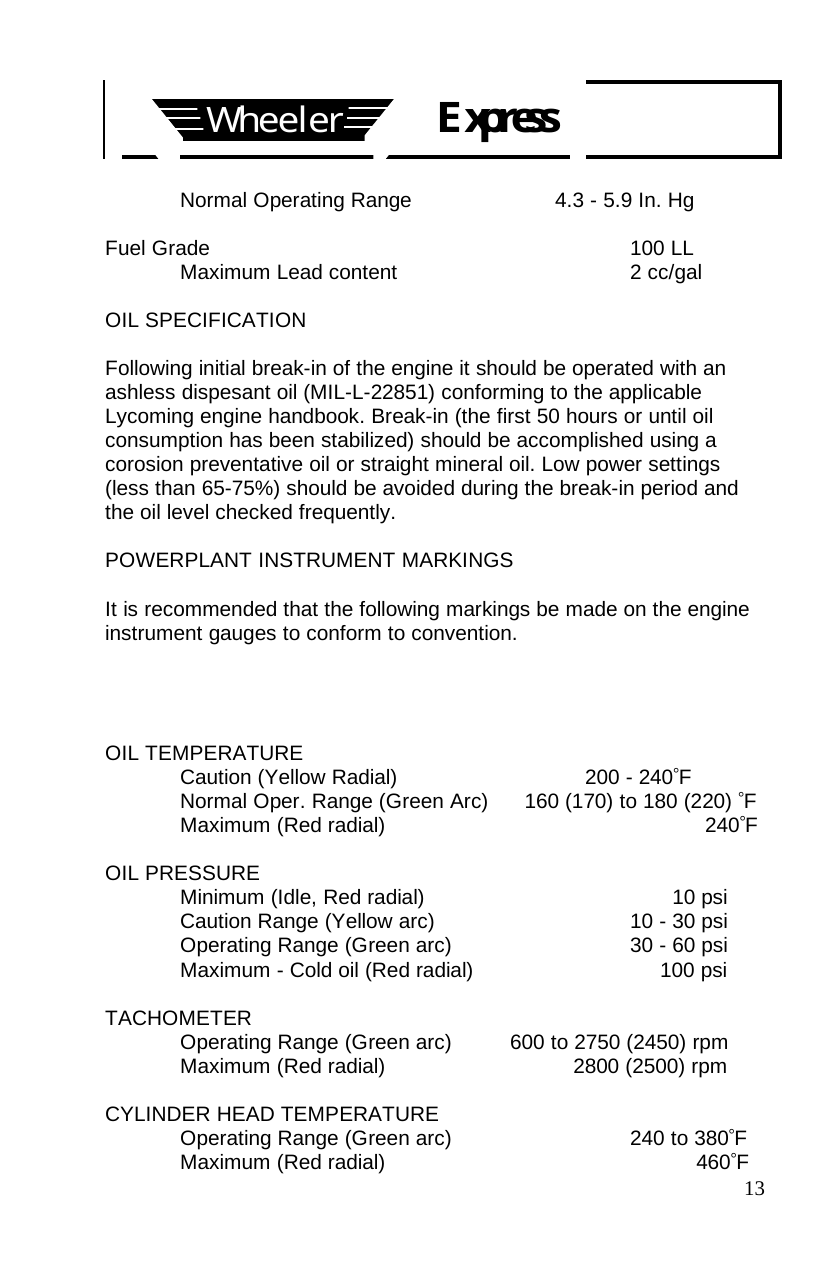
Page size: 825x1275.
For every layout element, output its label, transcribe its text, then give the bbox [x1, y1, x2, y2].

text TACHOMETER [105, 1006, 765, 1030]
text Caution (Yellow Radial) 200 - 240F [105, 765, 765, 789]
text Maximum (Red radial) 2800 (2500) rpm [105, 1054, 765, 1078]
text OIL PRESSURE [105, 861, 765, 885]
text Minimum (Idle, Red radial) 10 psi [105, 885, 765, 909]
text OIL TEMPERATURE [105, 741, 765, 765]
text Operating Range (Green arc) 600 to 2750 (2450) rpm [105, 1030, 765, 1054]
text OIL SPECIFICATION [105, 308, 765, 332]
text Caution Range (Yellow arc) 10 - 30 psi [105, 909, 765, 933]
text Fuel Grade 100 LL [105, 236, 765, 260]
text Operating Range (Green arc) 30 - 60 psi [105, 933, 765, 957]
text CYLINDER HEAD TEMPERATURE [105, 1102, 765, 1126]
text Normal Oper. Range (Green Arc) 160 (170) to 180 (220) F Maximum (Red radial) 240F [105, 789, 765, 837]
text Normal Operating Range 4.3 - 5.9 In. Hg [105, 187, 765, 212]
text Operating Range (Green arc) 240 to 380F [105, 1126, 765, 1150]
text Maximum Lead content 2 cc/gal [105, 260, 765, 284]
text Maximum - Cold oil (Red radial) 100 psi [105, 957, 765, 982]
text Maximum (Red radial) 460F [105, 1150, 765, 1174]
text Following initial break-in of the engine it should be operated with an ashless dispesant oil (MIL-L-22851) conforming to the applicable Lycoming engine handbook. Break-in (the first 50 hours or until oil consumption has been stabilized) should be accomplished using a corosion preventative oil or straight mineral oil. Low power settings (less than 65-75%) should be avoided during the break-in period and the oil level checked frequently. [105, 356, 765, 524]
text POWERPLANT INSTRUMENT MARKINGS [105, 548, 765, 572]
text It is recommended that the following markings be made on the engine instrument gauges to conform to convention. [105, 597, 765, 645]
